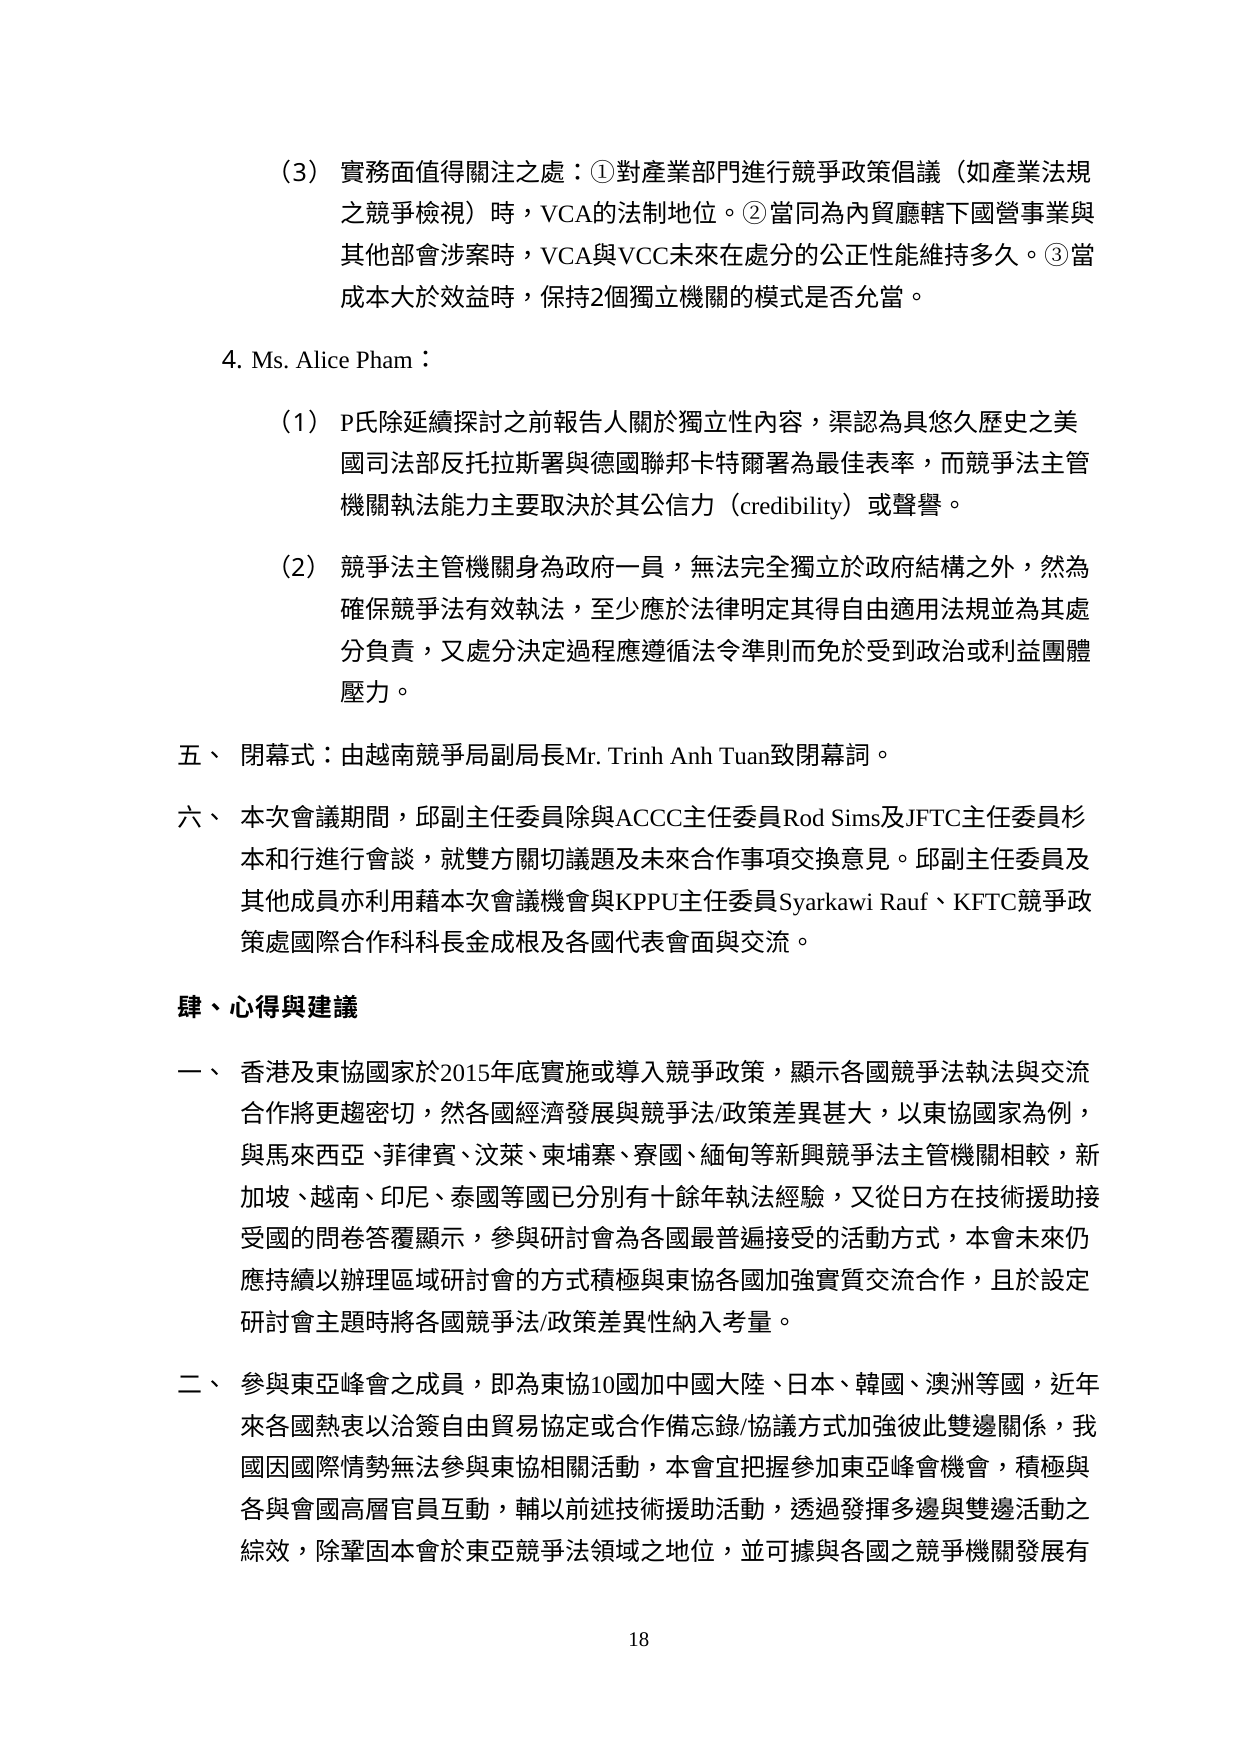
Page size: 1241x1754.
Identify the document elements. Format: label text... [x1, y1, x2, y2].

list 參與東亞峰會之成員，即為東協10國加中國大陸、日本、韓國、澳洲等國，近年來各國熱衷以洽簽自由貿易協定或合作備忘錄/協議方式加強彼此雙邊關係，我國因國際情勢無法參與東協相關活動，本會宜把握參加東亞峰會機會，積極與各與會國高層官員互動，輔以前述技術援助活動，透過發揮多邊與雙邊活動之綜效，除鞏固本會於東亞競爭法領域之地位，並可據與各國之競爭機關發展有 [177, 1360, 1100, 1568]
text 肆、心得與建議 [177, 983, 1100, 1025]
list 本次會議期間，邱副主任委員除與ACCC主任委員Rod Sims及JFTC主任委員杉本和行進行會談，就雙方關切議題及未來合作事項交換意見。邱副主任委員及其他成員亦利用藉本次會議機會與KPPU主任委員Syarkawi Rauf、KFTC競爭政策處國際合作科科長金成根及各國代表會面與交流。 [177, 793, 1100, 960]
list Ms. Alice Pham： [222, 335, 1100, 377]
list 實務面值得關注之處：①對產業部門進行競爭政策倡議（如產業法規之競爭檢視）時，VCA的法制地位。②當同為內貿廳轄下國營事業與其他部會涉案時，VCA與VCC未來在處分的公正性能維持多久。③當成本大於效益時，保持2個獨立機關的模式是否允當。 [266, 148, 1100, 314]
list 閉幕式：由越南競爭局副局長Mr. Trinh Anh Tuan致閉幕詞。 [177, 731, 1100, 773]
list 競爭法主管機關身為政府一員，無法完全獨立於政府結構之外，然為確保競爭法有效執法，至少應於法律明定其得自由適用法規並為其處分負責，又處分決定過程應遵循法令準則而免於受到政治或利益團體壓力。 [266, 543, 1100, 710]
list P氏除延續探討之前報告人關於獨立性內容，渠認為具悠久歷史之美國司法部反托拉斯署與德國聯邦卡特爾署為最佳表率，而競爭法主管機關執法能力主要取決於其公信力（credibility）或聲譽。 [266, 398, 1100, 523]
list 香港及東協國家於2015年底實施或導入競爭政策，顯示各國競爭法執法與交流合作將更趨密切，然各國經濟發展與競爭法/政策差異甚大，以東協國家為例，與馬來西亞、菲律賓、汶萊、柬埔寨、寮國、緬甸等新興競爭法主管機關相較，新加坡、越南、印尼、泰國等國已分別有十餘年執法經驗，又從日方在技術援助接受國的問卷答覆顯示，參與研討會為各國最普遍接受的活動方式，本會未來仍應持續以辦理區域研討會的方式積極與東協各國加強實質交流合作，且於設定研討會主題時將各國競爭法/政策差異性納入考量。 [177, 1048, 1100, 1339]
